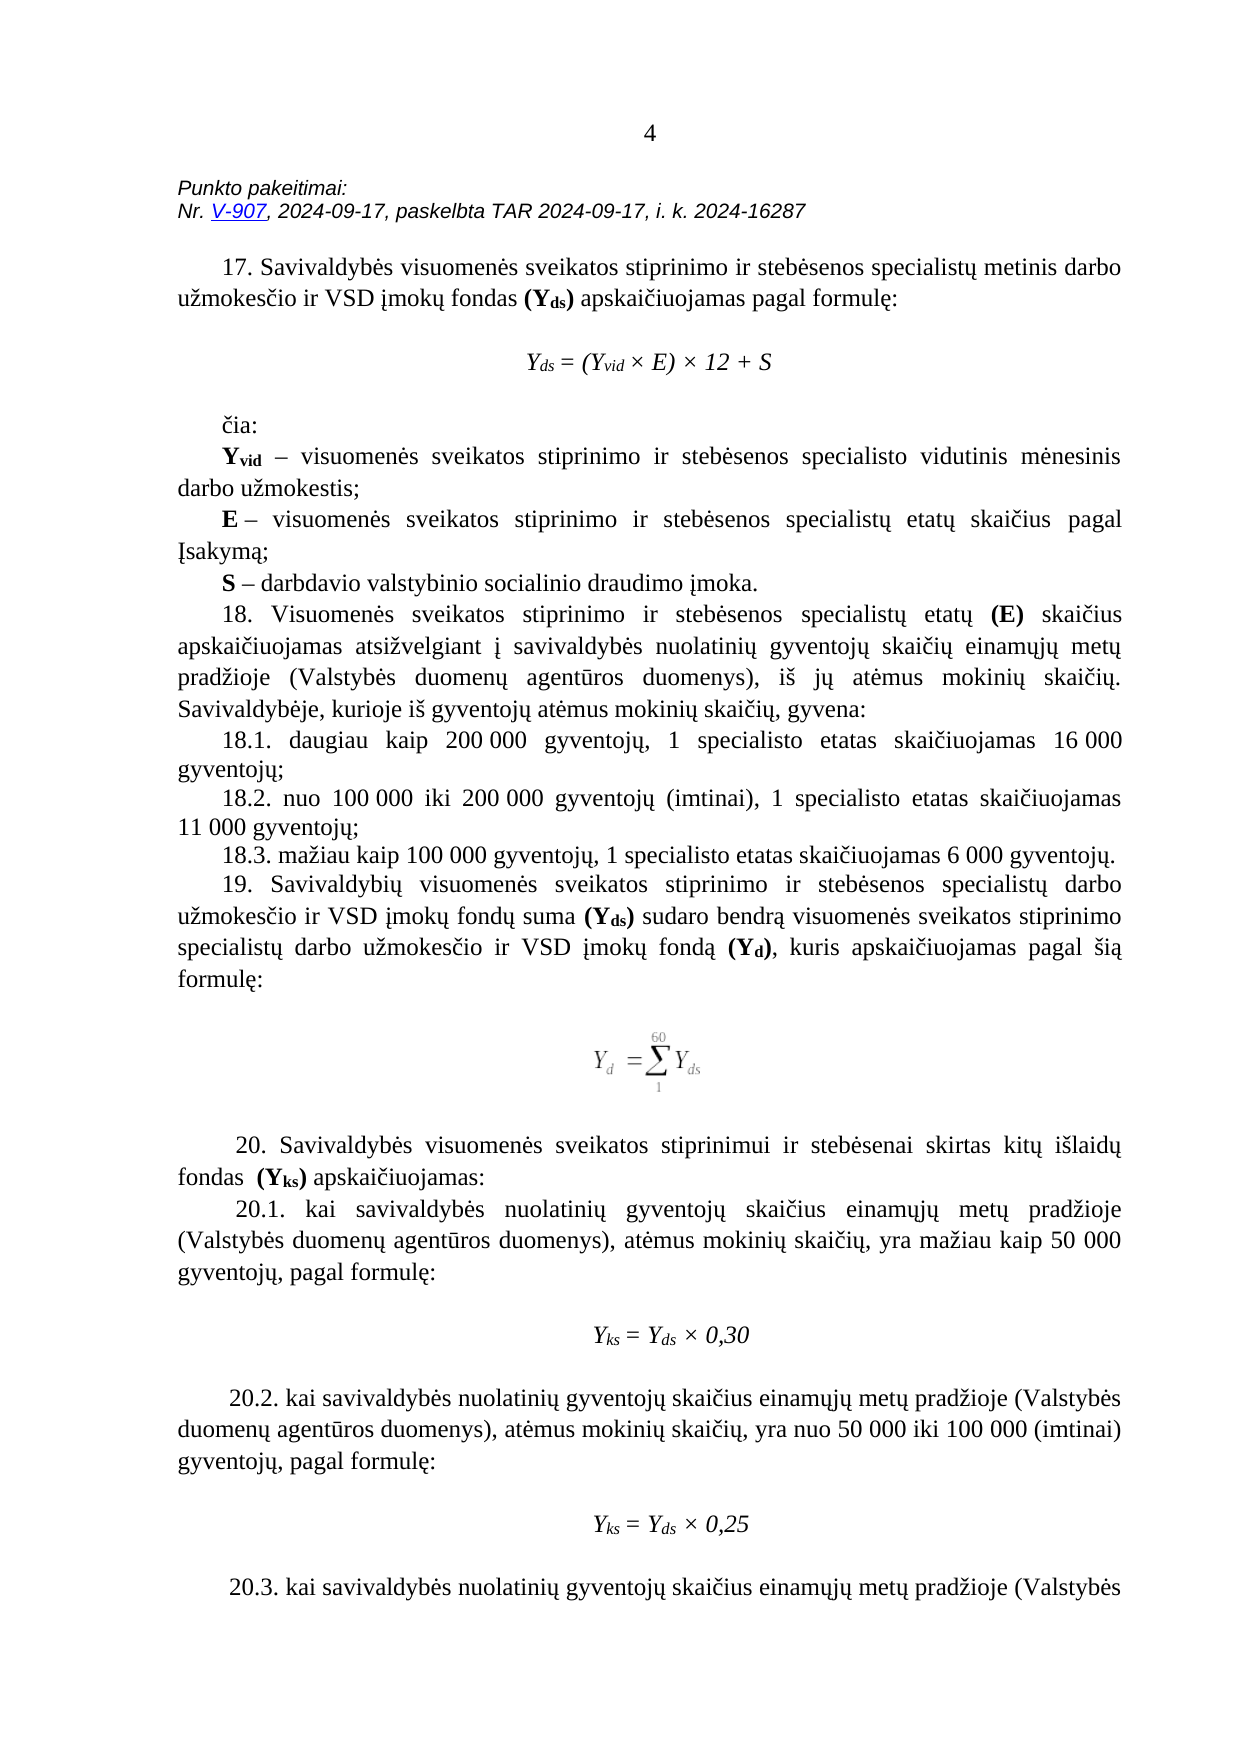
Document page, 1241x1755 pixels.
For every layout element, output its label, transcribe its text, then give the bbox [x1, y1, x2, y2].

text E – visuomenės sveikatos stiprinimo ir stebėsenos specialistų etatų skaičius pagal Įsakymą; [177, 504, 1122, 565]
text S – darbdavio valstybinio socialinio draudimo įmoka. [177, 568, 1122, 596]
text Yds = (Yvid × E) × 12 + S [177, 347, 1122, 375]
text 18. Visuomenės sveikatos stiprinimo ir stebėsenos specialistų etatų (E) skaičius apskaičiuojamas atsižvelgiant į savivaldybės nuolatinių gyventojų skaičių einamųjų metų pradžioje (Valstybės duomenų agentūros duomenys), iš jų atėmus mokinių skaičių. Savivaldybėje, kurioje iš gyventojų atėmus mokinių skaičių, gyvena: [177, 599, 1122, 723]
text 20. Savivaldybės visuomenės sveikatos stiprinimui ir stebėsenai skirtas kitų išlaidų fondas (Yks) apskaičiuojamas: [177, 1131, 1122, 1191]
text Yks = Yds × 0,25 [177, 1509, 1122, 1538]
text 18.3. mažiau kaip 100 000 gyventojų, 1 specialisto etatas skaičiuojamas 6 000 gyventojų. [177, 840, 1122, 869]
text 19. Savivaldybių visuomenės sveikatos stiprinimo ir stebėsenos specialistų darbo užmokesčio ir VSD įmokų fondų suma (Yds) sudaro bendrą visuomenės sveikatos stiprinimo specialistų darbo užmokesčio ir VSD įmokų fondą (Yd), kuris apskaičiuojamas pagal šią formulę: [177, 869, 1122, 993]
text 20.1. kai savivaldybės nuolatinių gyventojų skaičius einamųjų metų pradžioje (Valstybės duomenų agentūros duomenys), atėmus mokinių skaičių, yra mažiau kaip 50 000 gyventojų, pagal formulę: [177, 1194, 1122, 1286]
text 18.2. nuo 100 000 iki 200 000 gyventojų (imtinai), 1 specialisto etatas skaičiuojamas 11 000 gyventojų; [177, 783, 1122, 840]
text 17. Savivaldybės visuomenės sveikatos stiprinimo ir stebėsenos specialistų metinis darbo užmokesčio ir VSD įmokų fondas (Yds) apskaičiuojamas pagal formulę: [177, 252, 1122, 312]
text čia: [177, 410, 1122, 438]
text Punkto pakeitimai: [177, 175, 1122, 199]
text 18.1. daugiau kaip 200 000 gyventojų, 1 specialisto etatas skaičiuojamas 16 000 gyventojų; [177, 725, 1122, 783]
text Nr. V-907, 2024-09-17, paskelbta TAR 2024-09-17, i. k. 2024-16287 [177, 199, 1122, 223]
text 20.2. kai savivaldybės nuolatinių gyventojų skaičius einamųjų metų pradžioje (Valstybės duomenų agentūros duomenys), atėmus mokinių skaičių, yra nuo 50 000 iki 100 000 (imtinai) gyventojų, pagal formulę: [177, 1383, 1122, 1475]
text 20.3. kai savivaldybės nuolatinių gyventojų skaičius einamųjų metų pradžioje (Valstybės [177, 1572, 1122, 1601]
text Yks = Yds × 0,30 [177, 1320, 1122, 1349]
text Yvid – visuomenės sveikatos stiprinimo ir stebėsenos specialisto vidutinis mėnesinis darbo užmokestis; [177, 441, 1122, 502]
